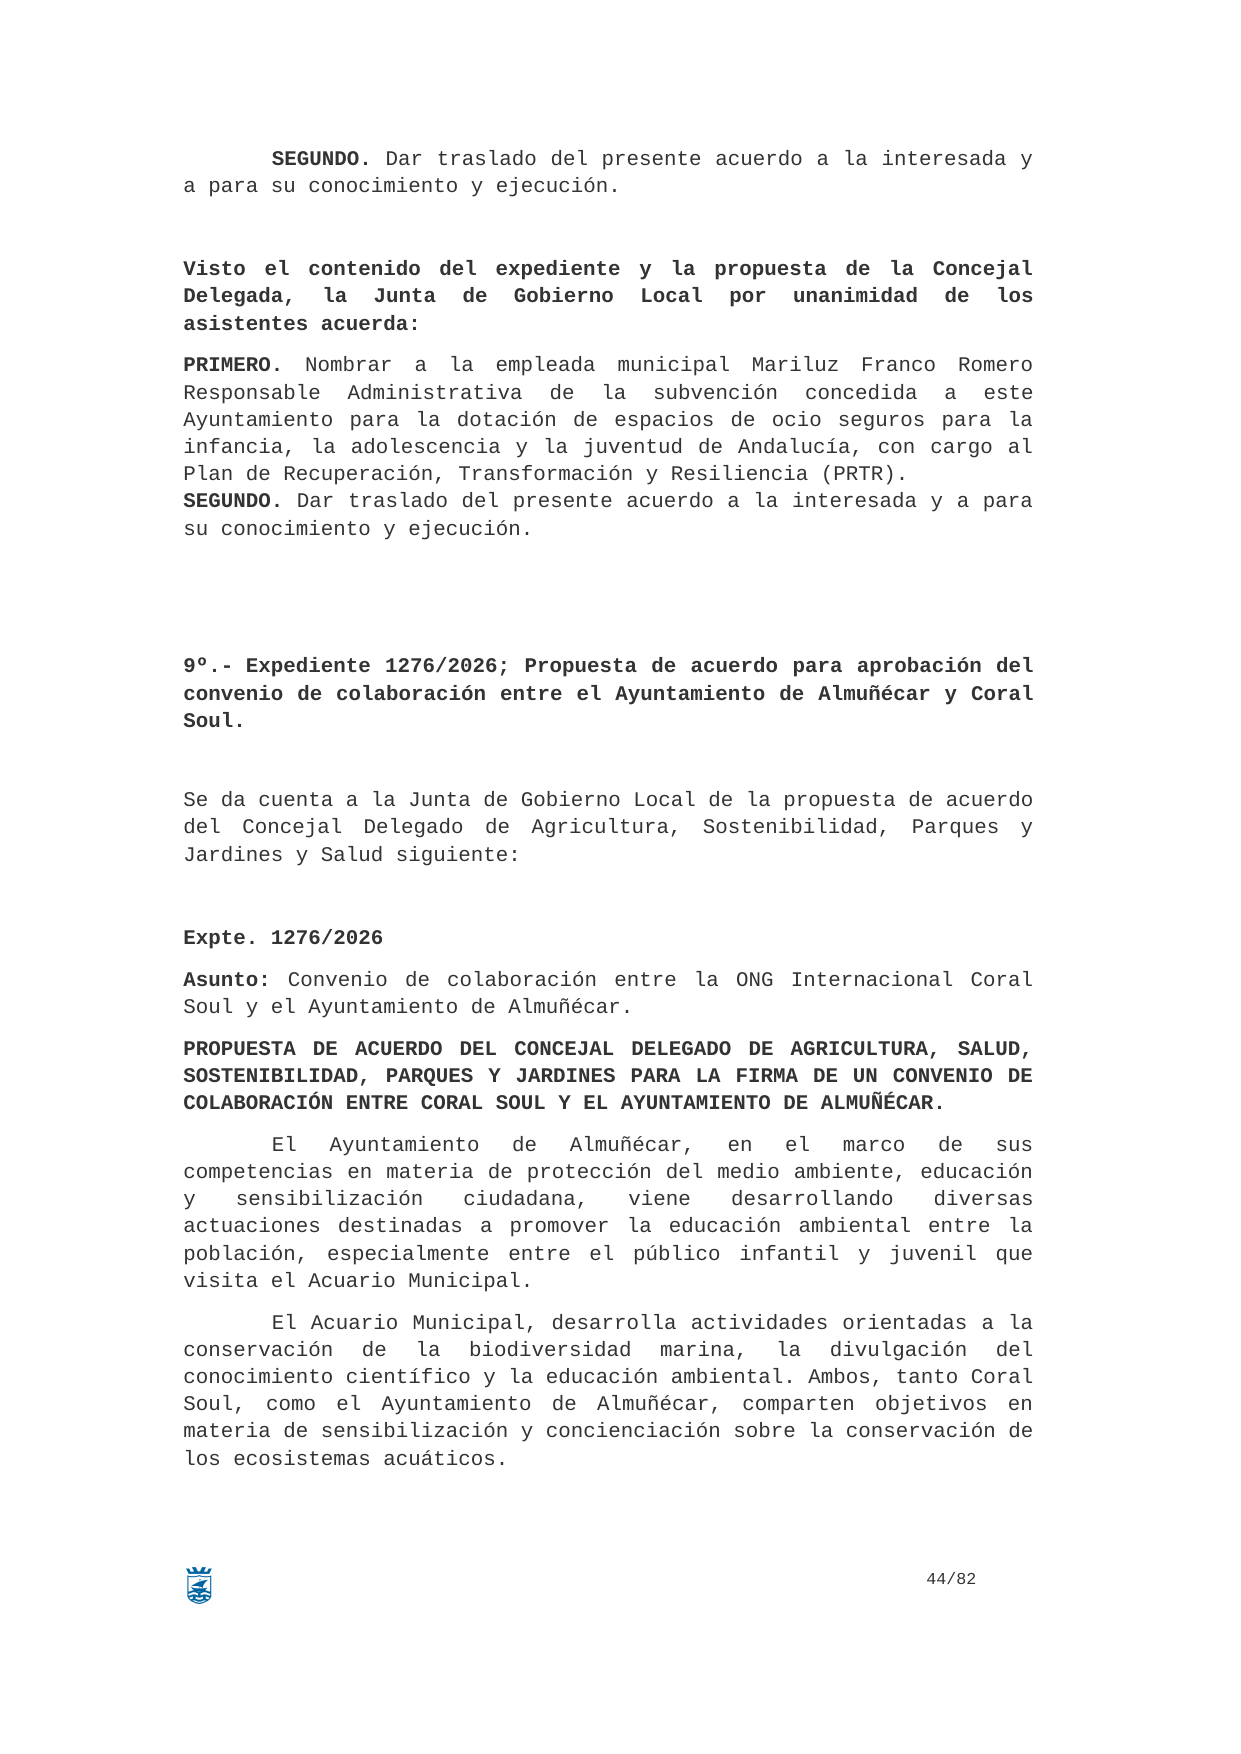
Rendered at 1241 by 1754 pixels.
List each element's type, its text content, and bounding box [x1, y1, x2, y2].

text Se da cuenta a la Junta de Gobierno Local de la propuesta de acuerdo del Concejal Delegado de Agricultura, Sostenibilidad, Parques y Jardines y Salud siguiente: [183, 789, 1033, 867]
text SEGUNDO. Dar traslado del presente acuerdo a la interesada y a para su conocimiento y ejecución. [183, 148, 1033, 198]
text SEGUNDO. Dar traslado del presente acuerdo a la interesada y a para su conocimiento y ejecución. [183, 490, 1033, 541]
text El Ayuntamiento de Almuñécar, en el marco de sus competencias en materia de protección del medio ambiente, educación y sensibilización ciudadana, viene desarrollando diversas actuaciones destinadas a promover la educación ambiental entre la población, especialmente entre el público infantil y juvenil que visita el Acuario Municipal. [183, 1134, 1033, 1293]
text Visto el contenido del expediente y la propuesta de la Concejal Delegada, la Junta de Gobierno Local por unanimidad de los asistentes acuerda: [183, 258, 1033, 336]
picture [183, 1562, 214, 1607]
text PRIMERO. Nombrar a la empleada municipal Mariluz Franco Romero Responsable Administrativa de la subvención concedida a este Ayuntamiento para la dotación de espacios de ocio seguros para la infancia, la adolescencia y la juventud de Andalucía, con cargo al Plan de Recuperación, Transformación y Resiliencia (PRTR). [183, 354, 1033, 487]
text PROPUESTA DE ACUERDO DEL CONCEJAL DELEGADO DE AGRICULTURA, SALUD, SOSTENIBILIDAD, PARQUES Y JARDINES PARA LA FIRMA DE UN CONVENIO DE COLABORACIÓN ENTRE CORAL SOUL Y EL AYUNTAMIENTO DE ALMUÑÉCAR. [183, 1038, 1033, 1116]
text Asunto: Convenio de colaboración entre la ONG Internacional Coral Soul y el Ayuntamiento de Almuñécar. [183, 969, 1033, 1020]
text El Acuario Municipal, desarrolla actividades orientadas a la conservación de la biodiversidad marina, la divulgación del conocimiento científico y la educación ambiental. Ambos, tanto Coral Soul, como el Ayuntamiento de Almuñécar, comparten objetivos en materia de sensibilización y concienciación sobre la conservación de los ecosistemas acuáticos. [183, 1312, 1033, 1471]
subtitle Expediente 1276/2026; Propuesta de acuerdo para aprobación del convenio de colaboración entre el Ayuntamiento de Almuñécar y Coral Soul. [183, 655, 1033, 733]
text Expte. 1276/2026 [183, 927, 1033, 951]
